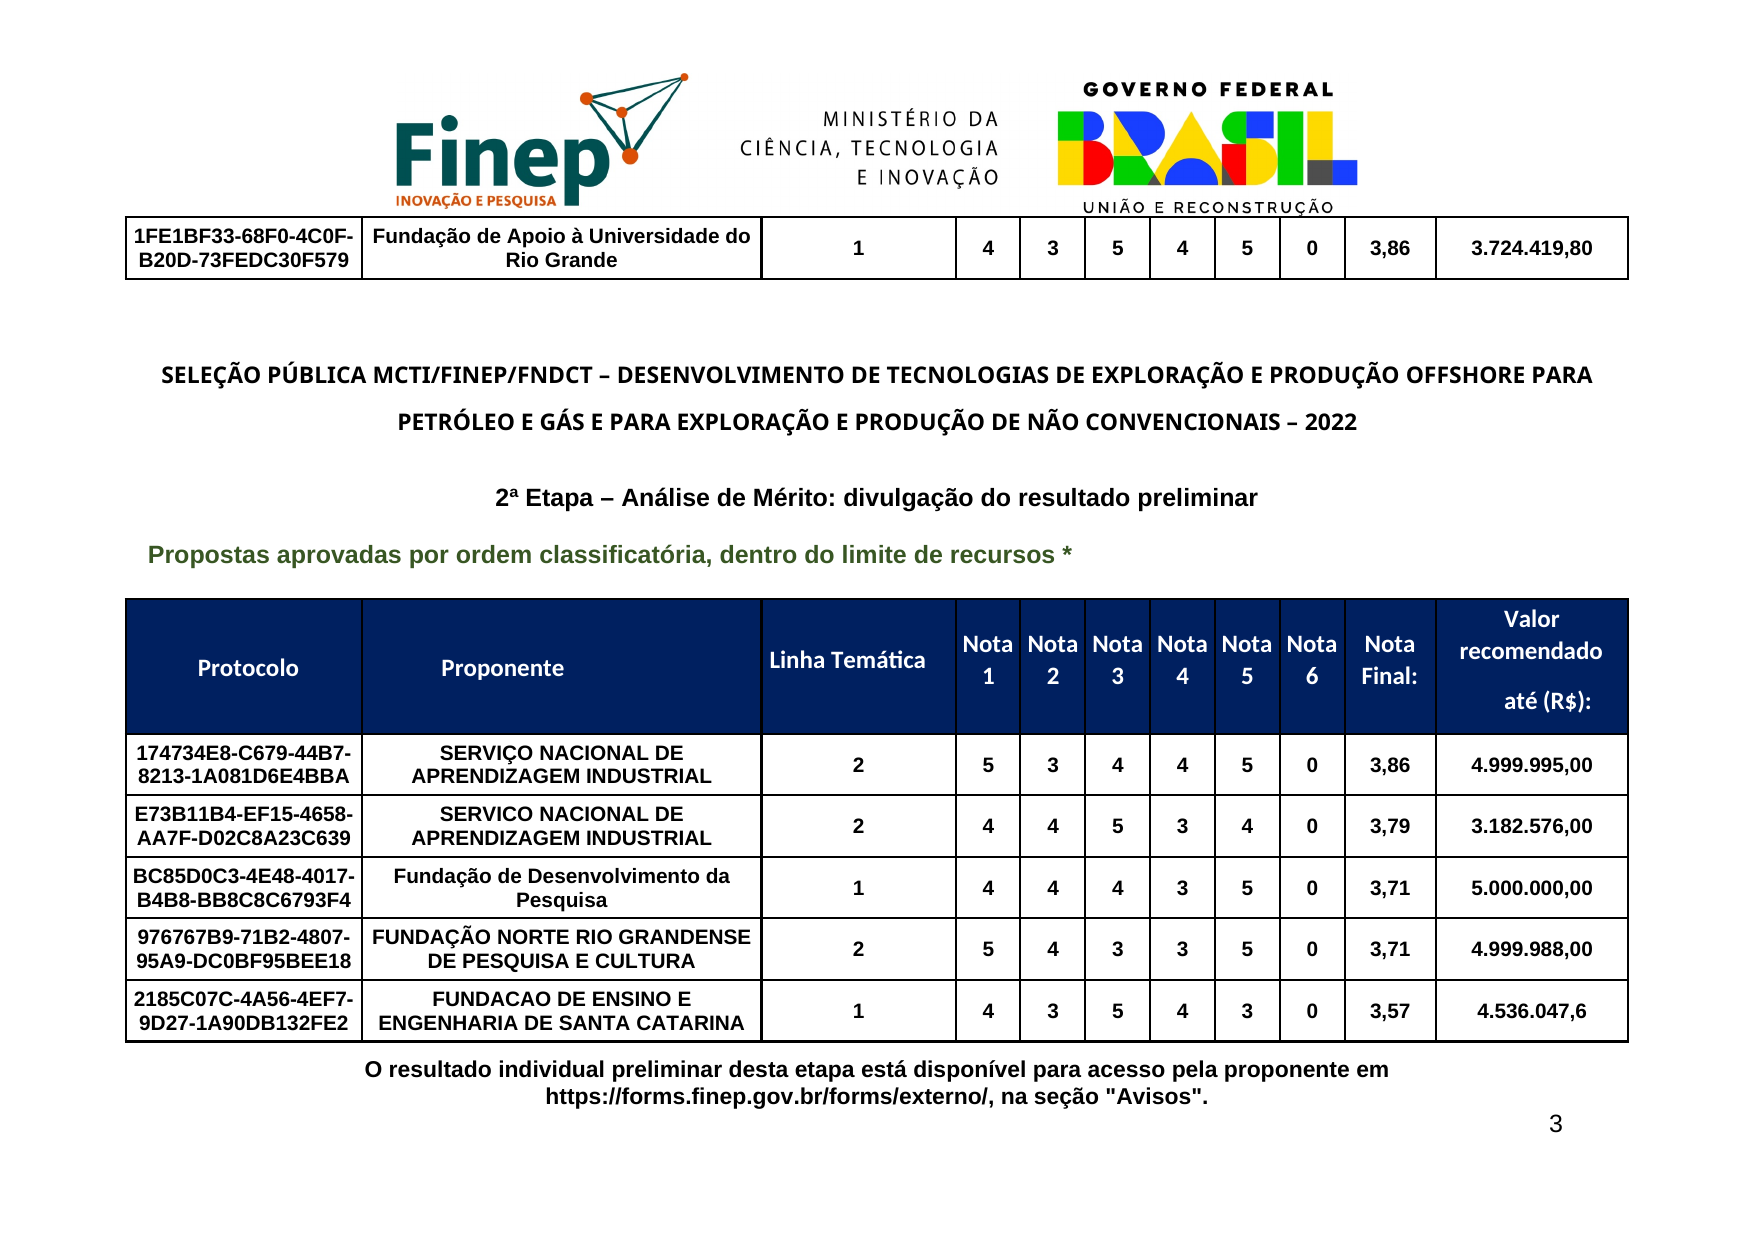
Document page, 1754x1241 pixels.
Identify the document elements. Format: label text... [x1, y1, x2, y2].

table_cell 4.536.047,6 [1437, 981, 1627, 1040]
table_cell 4 [957, 858, 1019, 917]
table_cell 3 [1021, 981, 1084, 1040]
table_cell 5 [1086, 218, 1149, 278]
table_cell 4 [1086, 858, 1149, 917]
table_header Nota 4 [1151, 600, 1214, 733]
table_cell 4 [1216, 796, 1279, 856]
table_cell 0 [1281, 919, 1344, 979]
table_cell 5 [957, 919, 1019, 979]
table_cell SERVIÇO NACIONAL DE APRENDIZAGEM INDUSTRIAL [363, 735, 760, 794]
table_cell 5 [1086, 796, 1149, 856]
table_cell 3 [1151, 796, 1214, 856]
table_cell 4 [957, 218, 1019, 278]
table_cell 3 [1086, 919, 1149, 979]
table_cell 3,71 [1346, 858, 1435, 917]
table_cell 5 [1216, 735, 1279, 794]
table_header Linha Temática [763, 600, 955, 733]
table_cell 3 [1151, 919, 1214, 979]
table_cell 4.999.995,00 [1437, 735, 1627, 794]
table_cell 1FE1BF33-68F0-4C0F-B20D-73FEDC30F579 [127, 218, 361, 278]
table_cell 3,86 [1346, 218, 1435, 278]
table_cell 2 [763, 735, 955, 794]
table_cell 4 [957, 796, 1019, 856]
table_cell FUNDACAO DE ENSINO E ENGENHARIA DE SANTA CATARINA [363, 981, 760, 1040]
table_cell Fundação de Desenvolvimento da Pesquisa [363, 858, 760, 917]
table_cell 4 [1151, 981, 1214, 1040]
table_cell 0 [1281, 218, 1344, 278]
table_header Nota 2 [1021, 600, 1084, 733]
table_cell 3 [1021, 218, 1084, 278]
table_cell 1 [763, 858, 955, 917]
table_header Protocolo [127, 600, 361, 733]
table_cell 3.724.419,80 [1437, 218, 1627, 278]
text 2ª Etapa – Análise de Mérito: divulgação do resultado preliminar [148, 483, 1606, 512]
table_cell FUNDAÇÃO NORTE RIO GRANDENSE DE PESQUISA E CULTURA [363, 919, 760, 979]
table_cell 174734E8-C679-44B7-8213-1A081D6E4BBA [127, 735, 361, 794]
table_header Proponente [363, 600, 760, 733]
table_cell 3,86 [1346, 735, 1435, 794]
table_cell 5 [1086, 981, 1149, 1040]
table_cell 3 [1021, 735, 1084, 794]
table_cell 3.182.576,00 [1437, 796, 1627, 856]
table_cell 0 [1281, 858, 1344, 917]
table_cell 2185C07C-4A56-4EF7-9D27-1A90DB132FE2 [127, 981, 361, 1040]
table_cell 3,57 [1346, 981, 1435, 1040]
table_header Nota 5 [1216, 600, 1279, 733]
table_cell 4 [1151, 218, 1214, 278]
table_cell 0 [1281, 796, 1344, 856]
table_cell 0 [1281, 735, 1344, 794]
table_cell 5 [1216, 858, 1279, 917]
table_cell 4 [1021, 919, 1084, 979]
table_cell 3,71 [1346, 919, 1435, 979]
table_cell BC85D0C3-4E48-4017-B4B8-BB8C8C6793F4 [127, 858, 361, 917]
table_cell 3,79 [1346, 796, 1435, 856]
table_cell 5.000.000,00 [1437, 858, 1627, 917]
table_cell 5 [1216, 218, 1279, 278]
table_cell 5 [957, 735, 1019, 794]
table_cell 4 [1151, 735, 1214, 794]
table_cell Fundação de Apoio à Universidade do Rio Grande [363, 218, 760, 278]
text Propostas aprovadas por ordem classificatória, dentro do limite de recursos * [148, 541, 1606, 569]
table_cell 4 [1021, 796, 1084, 856]
table_cell 3 [1151, 858, 1214, 917]
table_cell 0 [1281, 981, 1344, 1040]
table_cell E73B11B4-EF15-4658-AA7F-D02C8A23C639 [127, 796, 361, 856]
table_cell 3 [1216, 981, 1279, 1040]
table_header Nota Final: [1346, 600, 1435, 733]
table_cell 976767B9-71B2-4807-95A9-DC0BF95BEE18 [127, 919, 361, 979]
table_cell 2 [763, 919, 955, 979]
table_cell 1 [763, 981, 955, 1040]
table_cell 5 [1216, 919, 1279, 979]
table_cell SERVICO NACIONAL DE APRENDIZAGEM INDUSTRIAL [363, 796, 760, 856]
table_cell 4.999.988,00 [1437, 919, 1627, 979]
table_cell 4 [1086, 735, 1149, 794]
table_header Nota 3 [1086, 600, 1149, 733]
table_cell 4 [957, 981, 1019, 1040]
table_header Nota 6 [1281, 600, 1344, 733]
table_header Valor recomendado até (R$): [1437, 600, 1627, 733]
table_cell 1 [763, 218, 955, 278]
text SELEÇÃO PÚBLICA MCTI/FINEP/FNDCT – Desenvolvimento de Tecnologias DE EXPLORAÇÃO E PRODUÇÃO OFFSHORE PARA PETRÓLEO E GÁS E PARA EXPLORAÇÃO E PRODUÇÃO DE NÃO CONVENCIONAIS – 2022 [148, 359, 1606, 437]
table_cell 4 [1021, 858, 1084, 917]
table_header Nota 1 [957, 600, 1019, 733]
table_cell 2 [763, 796, 955, 856]
